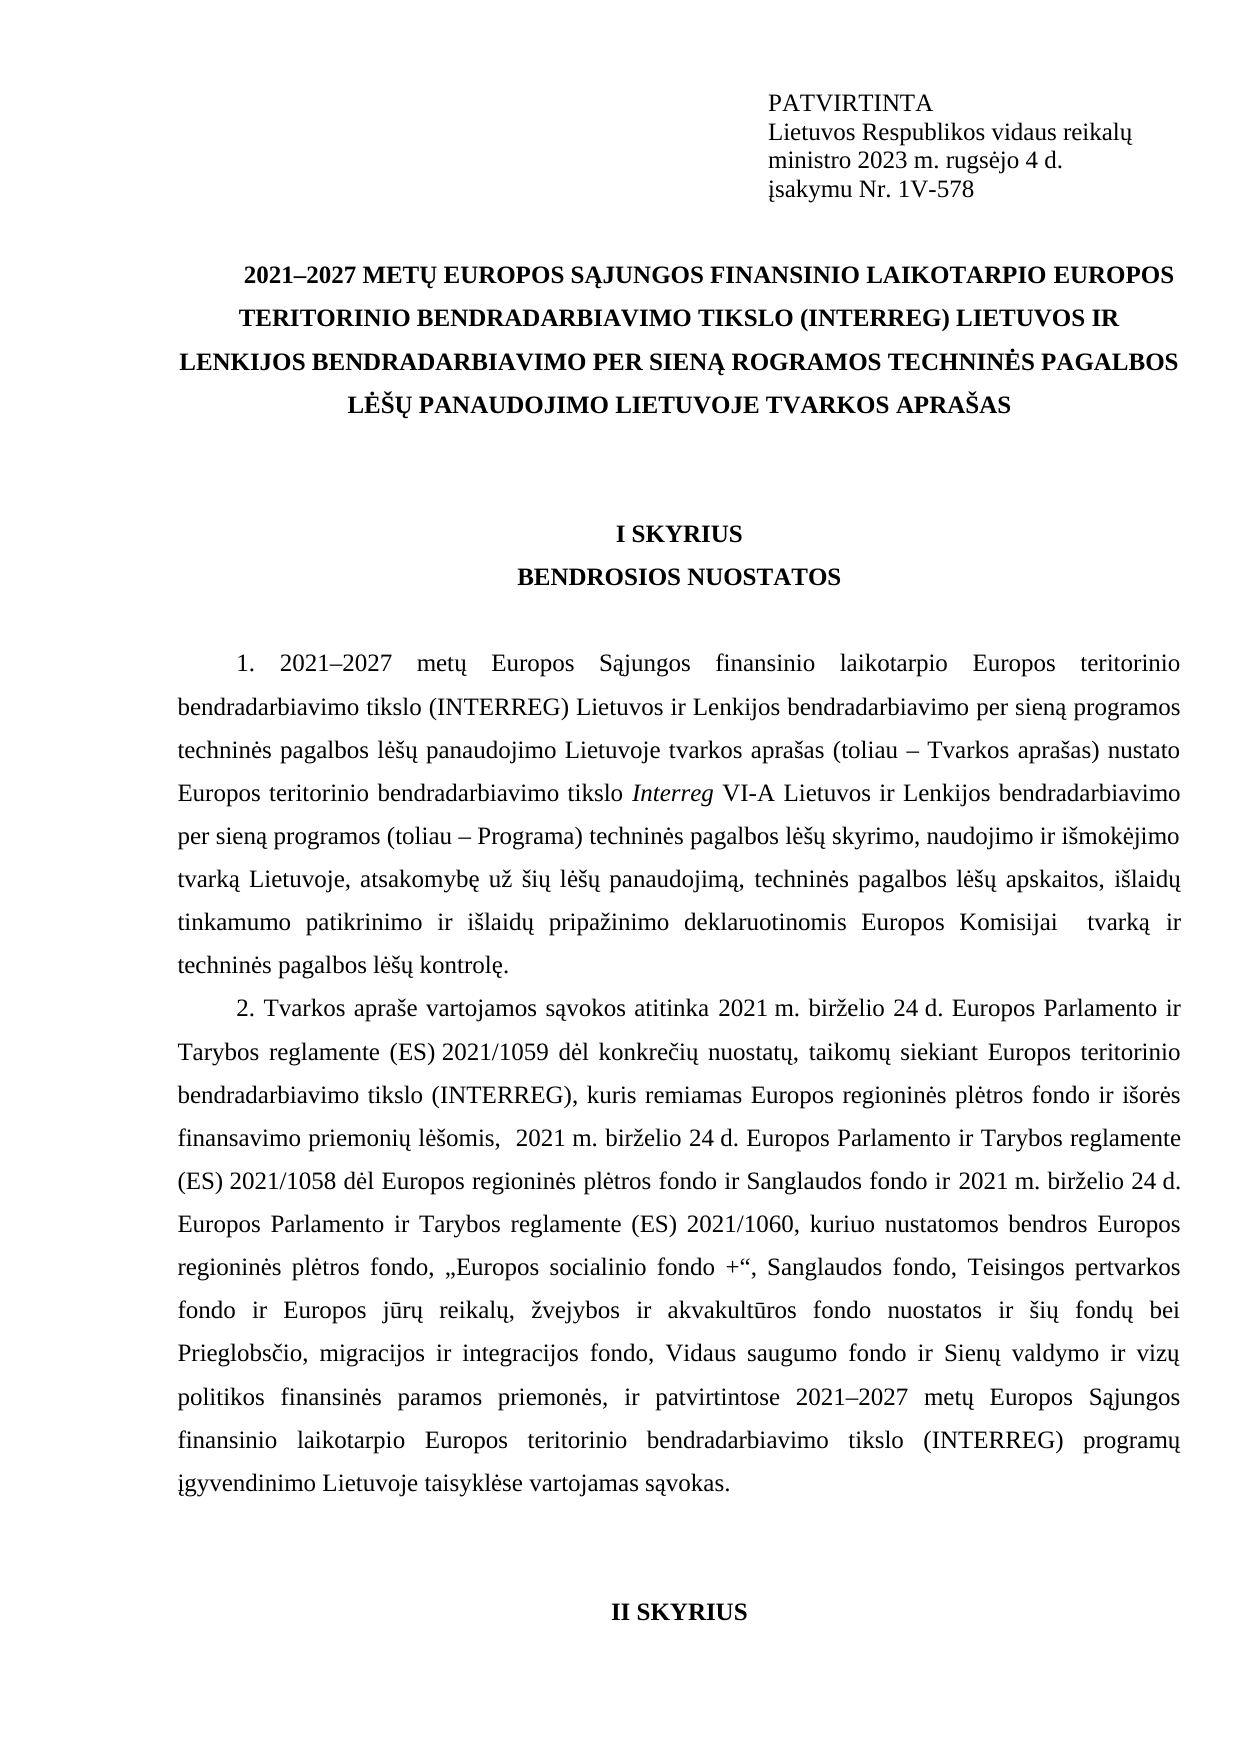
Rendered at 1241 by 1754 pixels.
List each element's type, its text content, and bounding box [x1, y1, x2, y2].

text BENDROSIOS NUOSTATOS [177, 562, 1181, 591]
text PATVIRTINTA [177, 88, 1181, 117]
text 1. 2021–2027 metų Europos Sąjungos finansinio laikotarpio Europos teritorinio bendradarbiavimo tikslo (INTERREG) Lietuvos ir Lenkijos bendradarbiavimo per sieną programos techninės pagalbos lėšų panaudojimo Lietuvoje tvarkos aprašas (toliau – Tvarkos aprašas) nustato Europos teritorinio bendradarbiavimo tikslo Interreg VI-A Lietuvos ir Lenkijos bendradarbiavimo per sieną programos (toliau – Programa) techninės pagalbos lėšų skyrimo, naudojimo ir išmokėjimo tvarką Lietuvoje, atsakomybę už šių lėšų panaudojimą, techninės pagalbos lėšų apskaitos, išlaidų tinkamumo patikrinimo ir išlaidų pripažinimo deklaruotinomis Europos Komisijai tvarką ir techninės pagalbos lėšų kontrolę. [177, 648, 1181, 979]
text II SKYRIUS [177, 1597, 1181, 1626]
text I SKYRIUS [177, 519, 1181, 548]
text 2. Tvarkos apraše vartojamos sąvokos atitinka 2021 m. birželio 24 d. Europos Parlamento ir Tarybos reglamente (ES) 2021/1059 dėl konkrečių nuostatų, taikomų siekiant Europos teritorinio bendradarbiavimo tikslo (INTERREG), kuris remiamas Europos regioninės plėtros fondo ir išorės finansavimo priemonių lėšomis, 2021 m. birželio 24 d. Europos Parlamento ir Tarybos reglamente (ES) 2021/1058 dėl Europos regioninės plėtros fondo ir Sanglaudos fondo ir 2021 m. birželio 24 d. Europos Parlamento ir Tarybos reglamente (ES) 2021/1060, kuriuo nustatomos bendros Europos regioninės plėtros fondo, „Europos socialinio fondo +“, Sanglaudos fondo, Teisingos pertvarkos fondo ir Europos jūrų reikalų, žvejybos ir akvakultūros fondo nuostatos ir šių fondų bei Prieglobsčio, migracijos ir integracijos fondo, Vidaus saugumo fondo ir Sienų valdymo ir vizų politikos finansinės paramos priemonės, ir patvirtintose 2021–2027 metų Europos Sąjungos finansinio laikotarpio Europos teritorinio bendradarbiavimo tikslo (INTERREG) programų įgyvendinimo Lietuvoje taisyklėse vartojamas sąvokas. [177, 993, 1181, 1497]
text 2021–2027 METŲ EUROPOS SĄJUNGOS FINANSINIO LAIKOTARPIO EUROPOS TERITORINIO BENDRADARBIAVIMO TIKSLO (INTERREG) LIETUVOS IR LENKIJOS BENDRADARBIAVIMO PER SIENĄ ROGRAMOS TECHNINĖS PAGALBOS LĖŠŲ PANAUDOJIMO LIETUVOJE TVARKOS APRAŠAS [177, 260, 1181, 418]
text įsakymu Nr. 1V-578 [177, 174, 1181, 203]
text ministro 2023 m. rugsėjo 4 d. [177, 145, 1181, 174]
text Lietuvos Respublikos vidaus reikalų [177, 117, 1181, 145]
